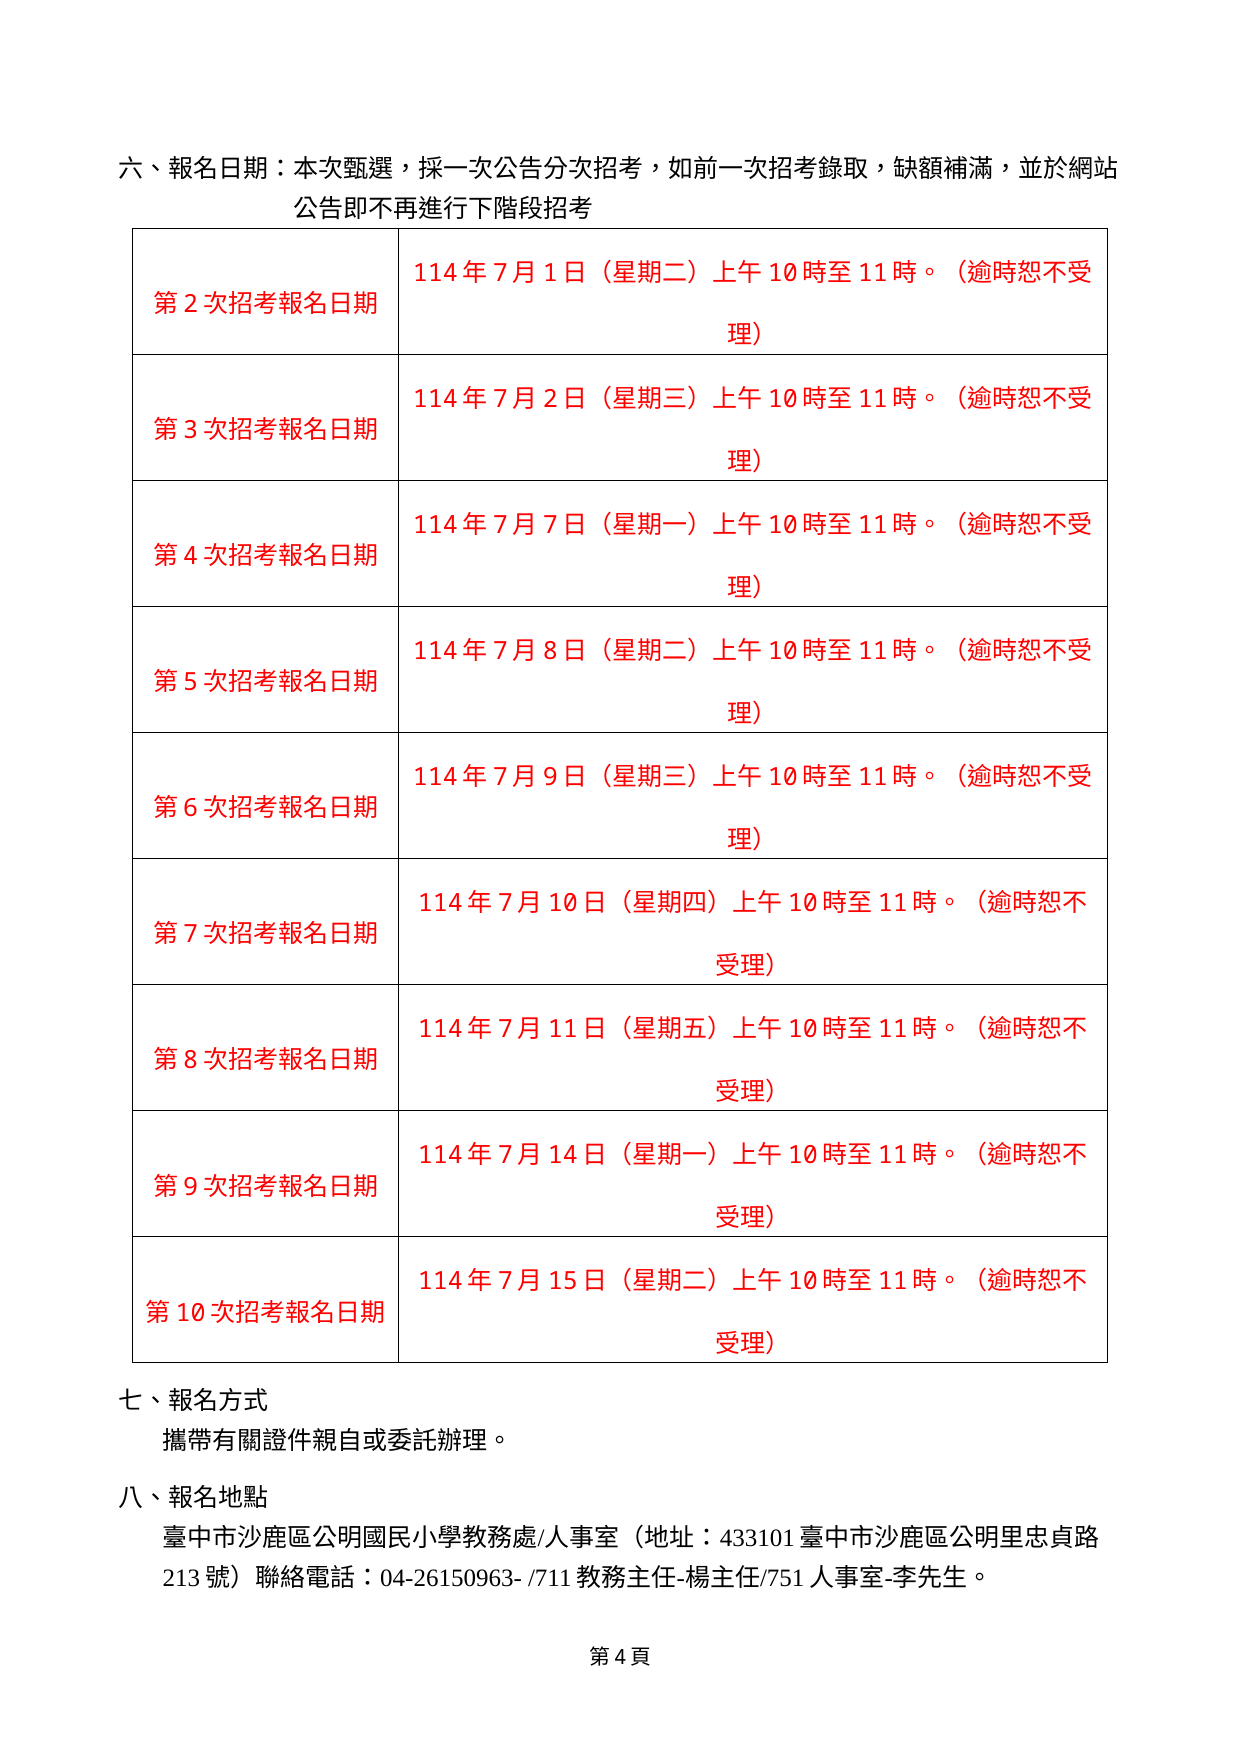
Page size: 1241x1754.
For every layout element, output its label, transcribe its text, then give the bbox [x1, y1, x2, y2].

text 八、報名地點 [118, 1477, 1122, 1514]
table_cell 114年7月8日（星期二）上午10時至11時。（逾時恕不受理） [399, 607, 1107, 732]
table_cell 第7次招考報名日期 [133, 859, 398, 984]
table_cell 114年7月14日（星期一）上午10時至11時。（逾時恕不受理） [399, 1111, 1107, 1236]
table_cell 第6次招考報名日期 [133, 733, 398, 858]
table_header 第2次招考報名日期 [133, 229, 398, 354]
table_cell 第5次招考報名日期 [133, 607, 398, 732]
table_cell 114年7月10日（星期四）上午10時至11時。（逾時恕不受理） [399, 859, 1107, 984]
table_cell 114年7月11日（星期五）上午10時至11時。（逾時恕不受理） [399, 985, 1107, 1110]
table_cell 114年7月15日（星期二）上午10時至11時。（逾時恕不受理） [399, 1237, 1107, 1362]
table_cell 第10次招考報名日期 [133, 1237, 398, 1362]
text 六、報名日期：本次甄選，採一次公告分次招考，如前一次招考錄取，缺額補滿，並於網站公告即不再進行下階段招考 [118, 148, 1122, 224]
table_cell 114年7月9日（星期三）上午10時至11時。（逾時恕不受理） [399, 733, 1107, 858]
table_cell 第9次招考報名日期 [133, 1111, 398, 1236]
table_cell 114年7月2日（星期三）上午10時至11時。（逾時恕不受理） [399, 355, 1107, 480]
table_cell 114年7月7日（星期一）上午10時至11時。（逾時恕不受理） [399, 481, 1107, 606]
table_header 114年7月1日（星期二）上午10時至11時。（逾時恕不受理） [399, 229, 1107, 354]
table_cell 第3次招考報名日期 [133, 355, 398, 480]
table_cell 第8次招考報名日期 [133, 985, 398, 1110]
table_cell 第4次招考報名日期 [133, 481, 398, 606]
text 臺中市沙鹿區公明國民小學教務處/人事室（地址：433101臺中市沙鹿區公明里忠貞路213號）聯絡電話：04-26150963- /711教務主任-楊主任/751人事室-李先生。 [162, 1517, 1122, 1593]
text 七、報名方式 [118, 1381, 1122, 1417]
text 攜帶有關證件親自或委託辦理。 [162, 1420, 1122, 1457]
